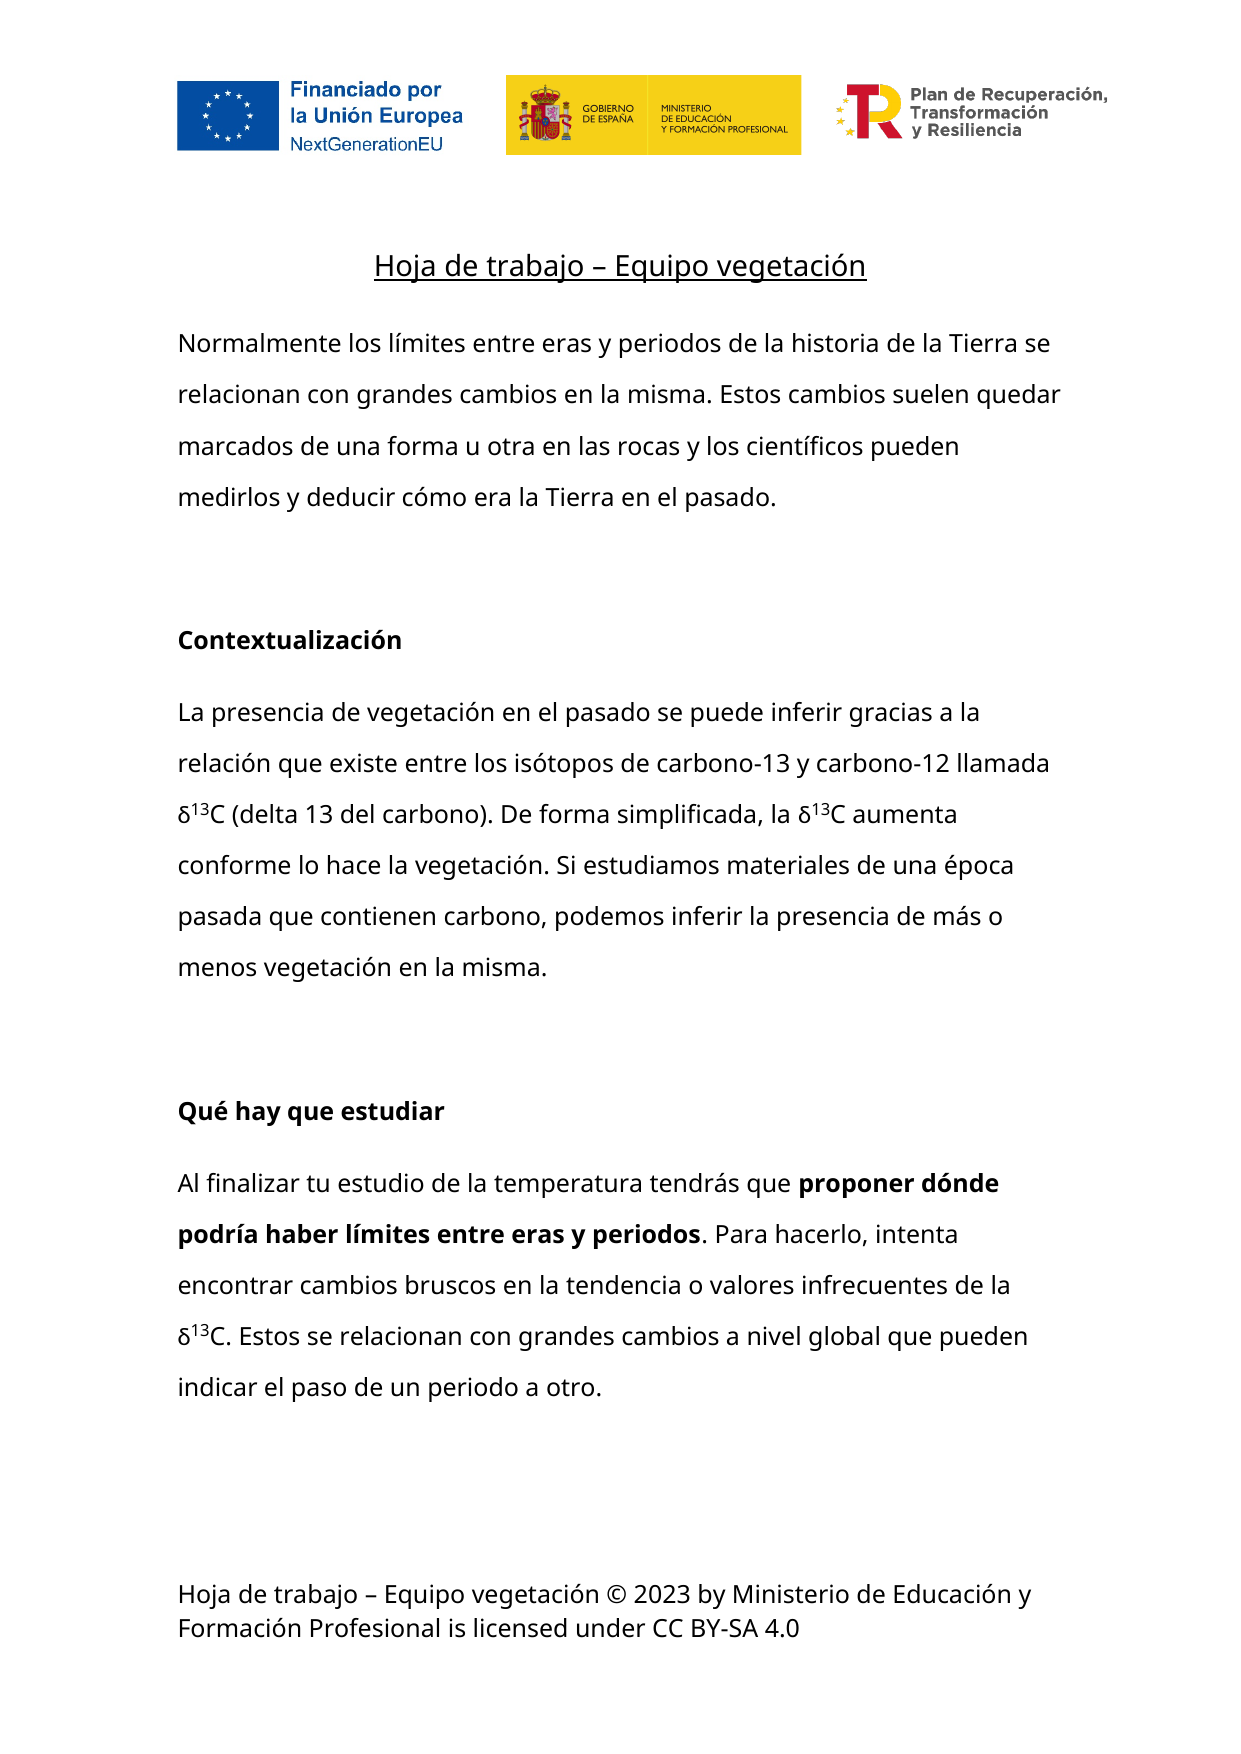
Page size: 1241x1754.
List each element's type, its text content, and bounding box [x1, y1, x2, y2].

text Normalmente los límites entre eras y periodos de la historia de la Tierra se relacionan con grandes cambios en la misma. Estos cambios suelen quedar marcados de una forma u otra en las rocas y los científicos pueden medirlos y deducir cómo era la Tierra en el pasado. [177, 326, 1063, 513]
text Contextualización [177, 623, 1063, 657]
text Hoja de trabajo – Equipo vegetación [177, 246, 1063, 285]
text Al finalizar tu estudio de la temperatura tendrás que proponer dónde podría haber límites entre eras y periodos. Para hacerlo, intenta encontrar cambios bruscos en la tendencia o valores infrecuentes de la δ13C. Estos se relacionan con grandes cambios a nivel global que pueden indicar el paso de un periodo a otro. [177, 1166, 1063, 1404]
text Qué hay que estudiar [177, 1094, 1063, 1128]
text La presencia de vegetación en el pasado se puede inferir gracias a la relación que existe entre los isótopos de carbono-13 y carbono-12 llamada δ13C (delta 13 del carbono). De forma simplificada, la δ13C aumenta conforme lo hace la vegetación. Si estudiamos materiales de una época pasada que contienen carbono, podemos inferir la presencia de más o menos vegetación en la misma. [177, 695, 1063, 984]
